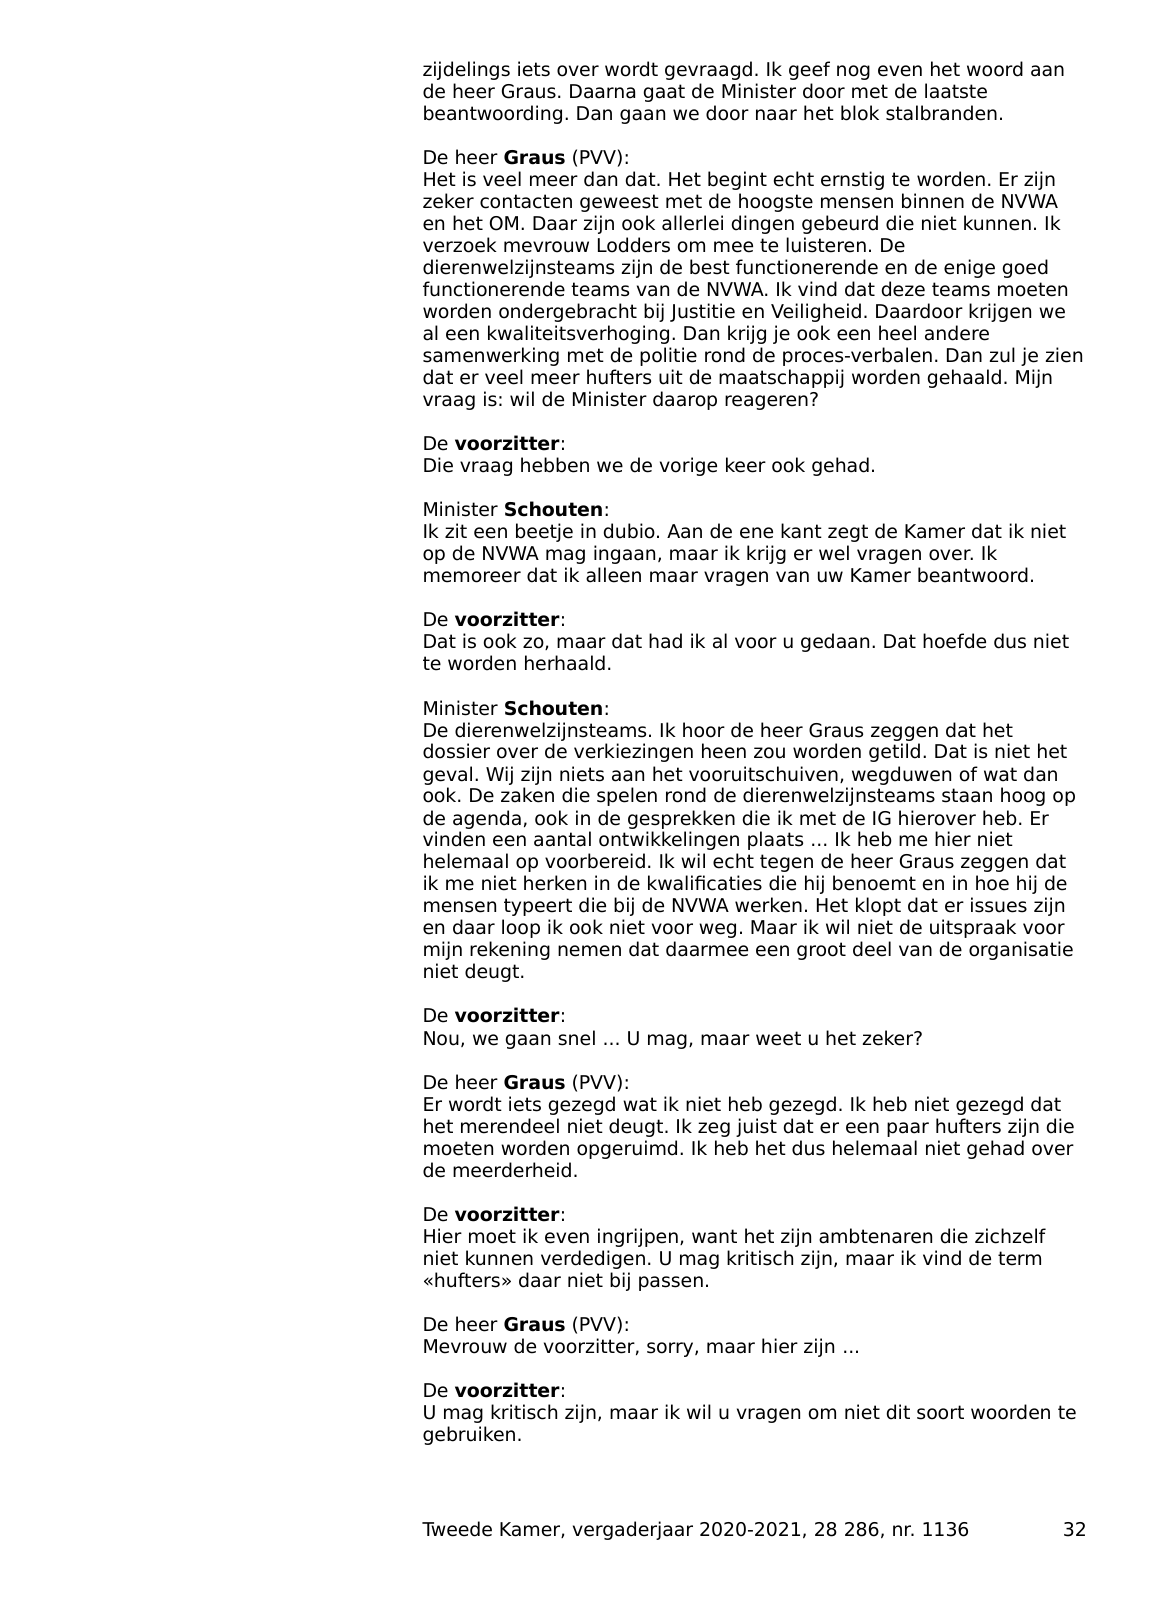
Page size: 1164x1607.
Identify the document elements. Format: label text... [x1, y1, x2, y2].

text De voorzitter: [422, 1005, 1087, 1027]
text Minister Schouten: [422, 499, 1087, 521]
text Minister Schouten: [422, 697, 1087, 719]
text De dierenwelzijnsteams. Ik hoor de heer Graus zeggen dat het dossier over de verkiezingen heen zou worden getild. Dat is niet het geval. Wij zijn niets aan het vooruitschuiven, wegduwen of wat dan ook. De zaken die spelen rond de dierenwelzijnsteams staan hoog op de agenda, ook in de gesprekken die ik met de IG hierover heb. Er vinden een aantal ontwikkelingen plaats ... Ik heb me hier niet helemaal op voorbereid. Ik wil echt tegen de heer Graus zeggen dat ik me niet herken in de kwalificaties die hij benoemt en in hoe hij de mensen typeert die bij de NVWA werken. Het klopt dat er issues zijn en daar loop ik ook niet voor weg. Maar ik wil niet de uitspraak voor mijn rekening nemen dat daarmee een groot deel van de organisatie niet deugt. [422, 719, 1087, 983]
text Het is veel meer dan dat. Het begint echt ernstig te worden. Er zijn zeker contacten geweest met de hoogste mensen binnen de NVWA en het OM. Daar zijn ook allerlei dingen gebeurd die niet kunnen. Ik verzoek mevrouw Lodders om mee te luisteren. De dierenwelzijnsteams zijn de best functionerende en de enige goed functionerende teams van de NVWA. Ik vind dat deze teams moeten worden ondergebracht bij Justitie en Veiligheid. Daardoor krijgen we al een kwaliteitsverhoging. Dan krijg je ook een heel andere samenwerking met de politie rond de proces-verbalen. Dan zul je zien dat er veel meer hufters uit de maatschappij worden gehaald. Mijn vraag is: wil de Minister daarop reageren? [422, 169, 1087, 411]
text Die vraag hebben we de vorige keer ook gehad. [422, 455, 1087, 477]
text Dat is ook zo, maar dat had ik al voor u gedaan. Dat hoefde dus niet te worden herhaald. [422, 631, 1087, 675]
text Mevrouw de voorzitter, sorry, maar hier zijn ... [422, 1336, 1087, 1358]
text U mag kritisch zijn, maar ik wil u vragen om niet dit soort woorden te gebruiken. [422, 1402, 1087, 1446]
text De voorzitter: [422, 1204, 1087, 1226]
text Er wordt iets gezegd wat ik niet heb gezegd. Ik heb niet gezegd dat het merendeel niet deugt. Ik zeg juist dat er een paar hufters zijn die moeten worden opgeruimd. Ik heb het dus helemaal niet gehad over de meerderheid. [422, 1093, 1087, 1181]
text De heer Graus (PVV): [422, 1072, 1087, 1093]
text De voorzitter: [422, 1380, 1087, 1402]
text zijdelings iets over wordt gevraagd. Ik geef nog even het woord aan de heer Graus. Daarna gaat de Minister door met de laatste beantwoording. Dan gaan we door naar het blok stalbranden. [422, 59, 1087, 125]
text De voorzitter: [422, 609, 1087, 631]
text Nou, we gaan snel ... U mag, maar weet u het zeker? [422, 1027, 1087, 1049]
text De heer Graus (PVV): [422, 147, 1087, 169]
text De heer Graus (PVV): [422, 1314, 1087, 1336]
text Ik zit een beetje in dubio. Aan de ene kant zegt de Kamer dat ik niet op de NVWA mag ingaan, maar ik krijg er wel vragen over. Ik memoreer dat ik alleen maar vragen van uw Kamer beantwoord. [422, 521, 1087, 587]
text De voorzitter: [422, 433, 1087, 455]
text Hier moet ik even ingrijpen, want het zijn ambtenaren die zichzelf niet kunnen verdedigen. U mag kritisch zijn, maar ik vind de term «hufters» daar niet bij passen. [422, 1226, 1087, 1292]
